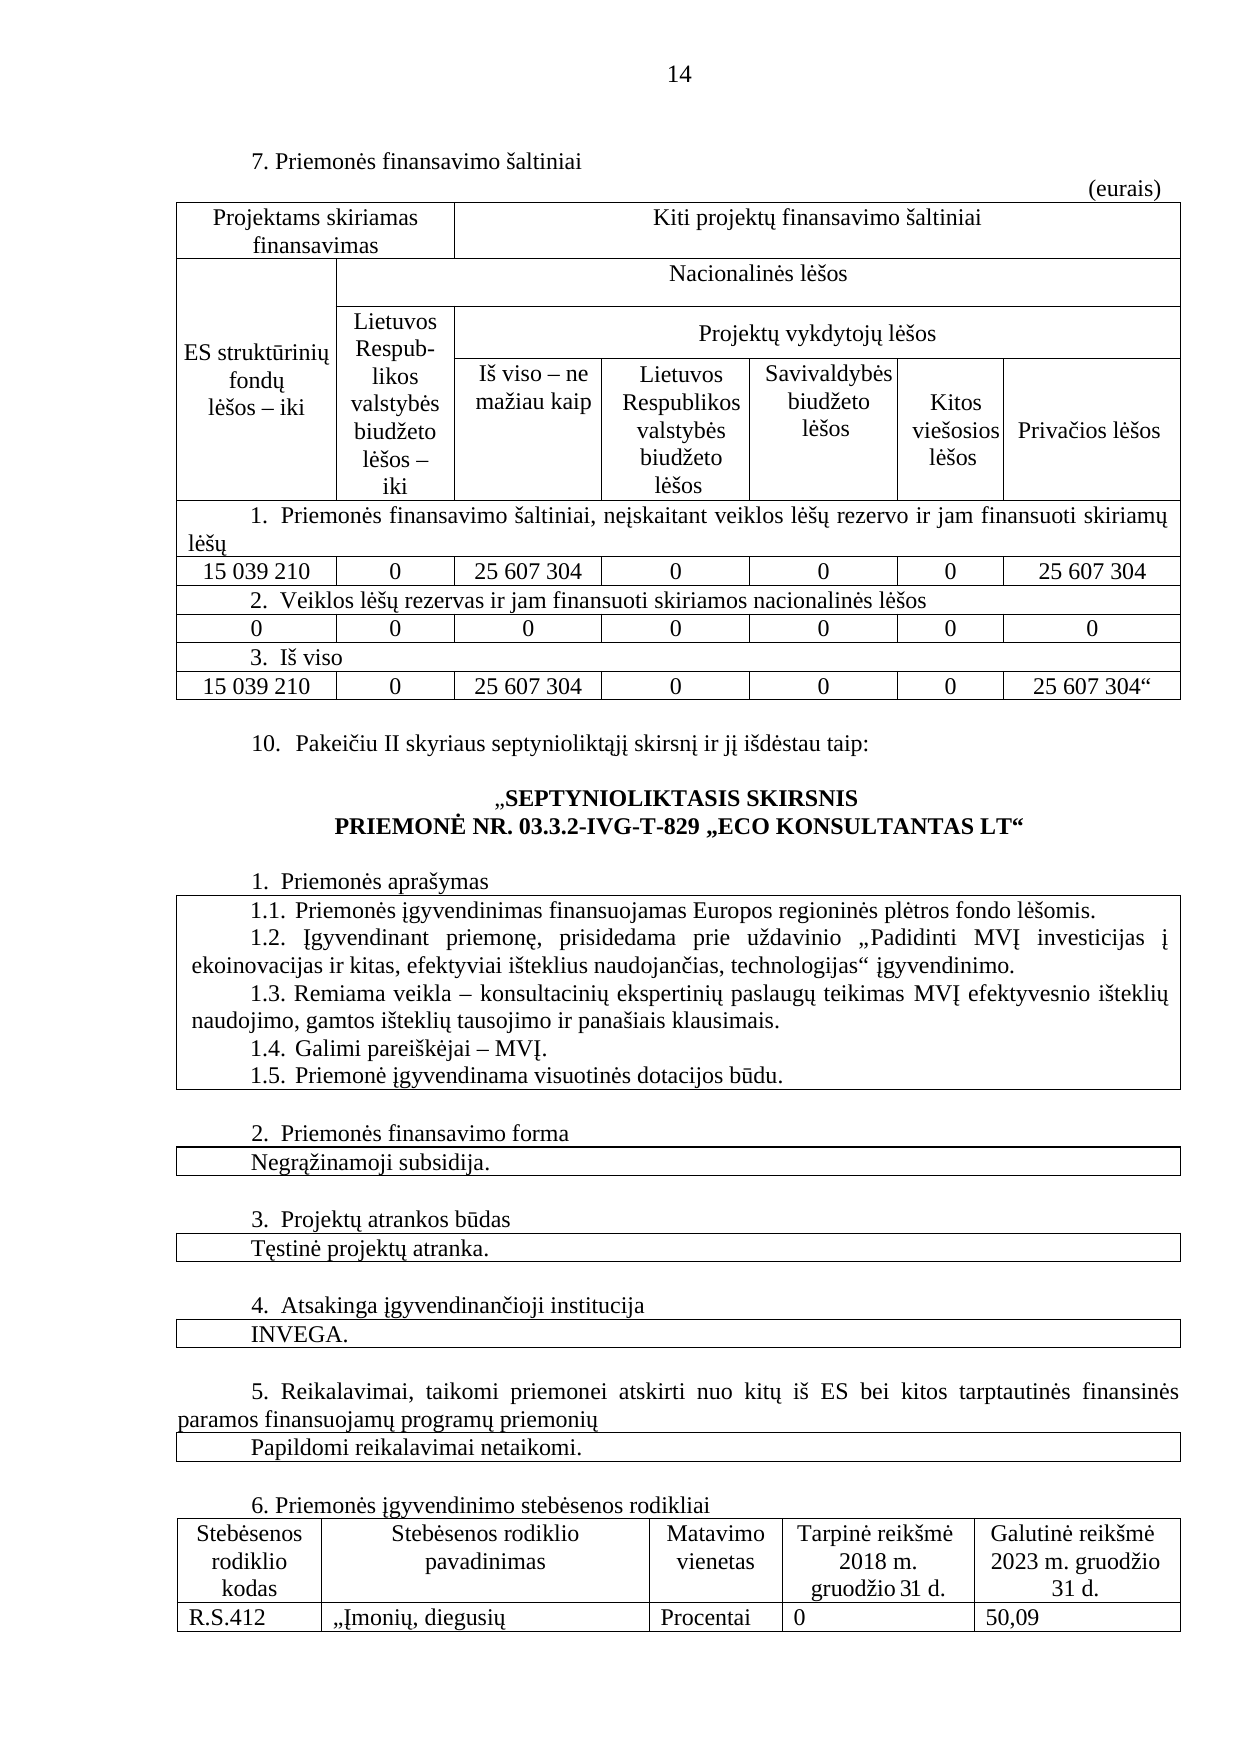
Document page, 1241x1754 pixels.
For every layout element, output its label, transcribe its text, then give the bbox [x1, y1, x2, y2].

text PRIEMONĖ NR. 03.3.2-IVG-T-829 „ECO KONSULTANTAS LT“ [177, 812, 1181, 839]
table_header Stebėsenos rodiklio pavadinimas [322, 1519, 649, 1602]
table_cell 50,09 [975, 1603, 1180, 1631]
table_cell 0 [1004, 615, 1180, 642]
table_cell 1.4. Galimi pareiškėjai – MVĮ. [177, 1034, 1180, 1061]
table_header Tarpinė reikšmė 2018 m. gruodžio 31 d. [783, 1519, 974, 1602]
table_cell 1. Priemonės finansavimo šaltiniai, neįskaitant veiklos lėšų rezervo ir jam finansuoti skiriamų lėšų [177, 501, 1180, 556]
table_cell Lietuvos Respub-likos valstybės biudžeto lėšos – iki [337, 307, 454, 500]
table_cell Kitos viešosios lėšos [898, 359, 1003, 500]
table_cell 25 607 304 [1004, 557, 1180, 585]
table_cell 0 [602, 672, 749, 699]
table_cell 0 [783, 1603, 974, 1631]
table_cell 0 [898, 672, 1003, 699]
table_cell R.S.412 [178, 1603, 321, 1631]
table_cell 0 [177, 615, 336, 642]
table_cell 0 [337, 557, 454, 585]
text 3. Projektų atrankos būdas [215, 1205, 1181, 1232]
table_cell Savivaldybės biudžeto lėšos [750, 359, 897, 500]
text (eurais) [251, 174, 1181, 202]
table_cell ES struktūrinių fondų lėšos – iki [177, 259, 336, 500]
text 6. Priemonės įgyvendinimo stebėsenos rodikliai [177, 1491, 1181, 1518]
table_cell 2. Veiklos lėšų rezervas ir jam finansuoti skiriamos nacionalinės lėšos [177, 586, 1180, 613]
table_cell 0 [337, 615, 454, 642]
table_cell Nacionalinės lėšos [337, 259, 1180, 306]
table_cell 25 607 304 [455, 557, 601, 585]
table_header 1.1. Priemonės įgyvendinimas finansuojamas Europos regioninės plėtros fondo lėšomis. [177, 896, 1180, 923]
table_cell Procentai [650, 1603, 782, 1631]
table_header Kiti projektų finansavimo šaltiniai [455, 203, 1180, 258]
text 7. Priemonės finansavimo šaltiniai [251, 147, 1181, 174]
table_cell 25 607 304 [455, 672, 601, 699]
table_cell 1.2. Įgyvendinant priemonę, prisidedama prie uždavinio „Padidinti MVĮ investicijas į ekoinovacijas ir kitas, efektyviai išteklius naudojančias, technologijas“ įgyvendinimo. [177, 924, 1180, 979]
table_cell Projektų vykdytojų lėšos [455, 307, 1180, 358]
table_cell Privačios lėšos [1004, 359, 1180, 500]
table_cell 0 [750, 672, 897, 699]
table_cell 25 607 304“ [1004, 672, 1180, 699]
table_cell 0 [337, 672, 454, 699]
table_cell 15 039 210 [177, 672, 336, 699]
text „SEPTYNIOLIKTASIS SKIRSNIS [177, 784, 1181, 812]
table_cell 0 [898, 557, 1003, 585]
table_cell 0 [455, 615, 601, 642]
table_header INVEGA. [177, 1320, 1180, 1347]
table_cell 0 [898, 615, 1003, 642]
table_cell 1.5. Priemonė įgyvendinama visuotinės dotacijos būdu. [177, 1061, 1180, 1089]
table_cell 3. Iš viso [177, 643, 1180, 671]
table_cell 0 [602, 557, 749, 585]
table_cell 0 [602, 615, 749, 642]
table_header Matavimo vienetas [650, 1519, 782, 1602]
table_header Papildomi reikalavimai netaikomi. [177, 1433, 1180, 1461]
text 1. Priemonės aprašymas [251, 867, 1181, 895]
table_header Galutinė reikšmė 2023 m. gruodžio 31 d. [975, 1519, 1180, 1602]
text 4. Atsakinga įgyvendinančioji institucija [215, 1291, 1181, 1318]
table_cell „Įmonių, diegusių [322, 1603, 649, 1631]
table_cell 1.3. Remiama veikla – konsultacinių ekspertinių paslaugų teikimas MVĮ efektyvesnio išteklių naudojimo, gamtos išteklių tausojimo ir panašiais klausimais. [177, 979, 1180, 1034]
table_cell Lietuvos Respublikos valstybės biudžeto lėšos [602, 359, 749, 500]
table_header Negrąžinamoji subsidija. [177, 1148, 1180, 1175]
table_cell 0 [750, 615, 897, 642]
table_header Stebėsenos rodiklio kodas [178, 1519, 321, 1602]
text 5. Reikalavimai, taikomi priemonei atskirti nuo kitų iš ES bei kitos tarptautinės finansinės paramos finansuojamų programų priemonių [177, 1377, 1181, 1432]
table_cell 0 [750, 557, 897, 585]
text 2. Priemonės finansavimo forma [251, 1119, 1181, 1146]
text 10. Pakeičiu II skyriaus septynioliktąjį skirsnį ir jį išdėstau taip: [251, 729, 1181, 757]
table_header Tęstinė projektų atranka. [177, 1234, 1180, 1261]
table_cell Iš viso – ne mažiau kaip [455, 359, 601, 500]
table_header Projektams skiriamas finansavimas [177, 203, 454, 258]
table_cell 15 039 210 [177, 557, 336, 585]
